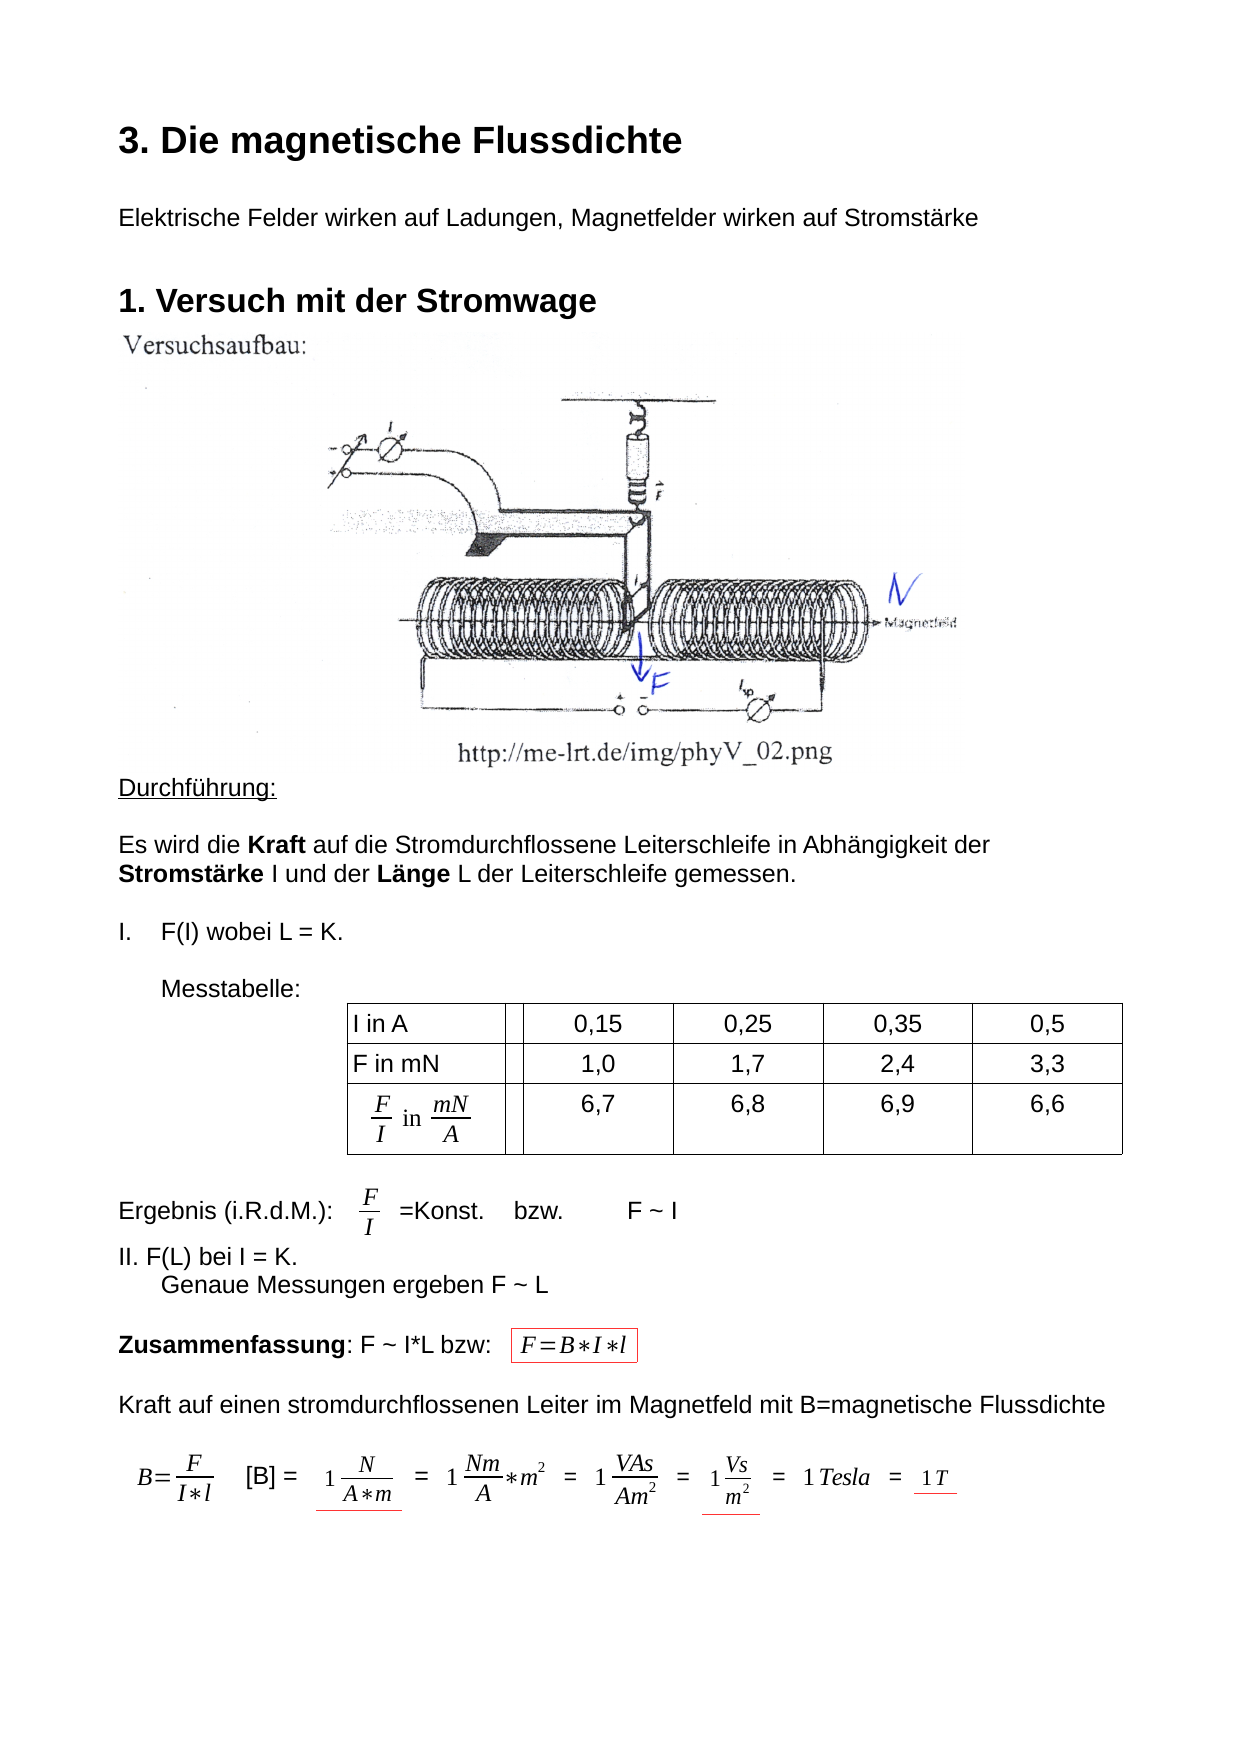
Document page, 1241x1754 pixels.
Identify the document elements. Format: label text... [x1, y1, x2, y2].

subtitle 1. Versuch mit der Stromwage [118, 281, 1122, 320]
table_cell F in mN [348, 1044, 505, 1083]
text Zusammenfassung: F ~ I*L bzw: [638, 1328, 1122, 1362]
table_cell 6,6 [973, 1084, 1122, 1154]
table_cell [506, 1044, 523, 1083]
text Elektrische Felder wirken auf Ladungen, Magnetfelder wirken auf Stromstärke [118, 203, 1122, 232]
text Durchführung: [118, 361, 1122, 801]
text Es wird die Kraft auf die Stromdurchflossene Leiterschleife in Abhängigkeit der Stromstärke I und der Länge L der Leiterschleife gemessen. [118, 830, 1122, 888]
table_cell [506, 1084, 523, 1154]
table_cell 1,7 [674, 1044, 823, 1083]
table_cell 3,3 [973, 1044, 1122, 1083]
table_cell 2,4 [824, 1044, 972, 1083]
table_header 0,35 [824, 1004, 972, 1043]
table_cell [348, 1084, 505, 1154]
subtitle 3. Die magnetische Flussdichte [118, 118, 1122, 162]
table_cell 1,0 [524, 1044, 673, 1083]
table_header 0,15 [524, 1004, 673, 1043]
text Kraft auf einen stromdurchflossenen Leiter im Magnetfeld mit B=magnetische Flussdichte [118, 1391, 1122, 1419]
table_cell 6,7 [524, 1084, 673, 1154]
text Ergebnis (i.R.d.M.): =Konst. bzw. F ~ I [118, 1183, 1122, 1242]
text I. F(I) wobei L = K. [118, 916, 1122, 945]
table_header 0,5 [973, 1004, 1122, 1043]
table_header I in A [348, 1004, 505, 1043]
text [B] = ===== [118, 1448, 1122, 1514]
table_header [506, 1004, 523, 1043]
table_cell 6,9 [824, 1084, 972, 1154]
text Messtabelle: [118, 974, 1122, 1003]
text Genaue Messungen ergeben F ~ L [118, 1271, 1122, 1299]
table_header 0,25 [674, 1004, 823, 1043]
text II. F(L) bei I = K. [118, 1242, 1122, 1271]
text Zusammenfassung: F ~ I*L bzw: [118, 1328, 511, 1362]
table_cell 6,8 [674, 1084, 823, 1154]
picture [118, 332, 966, 773]
text Zusammenfassung: F ~ I*L bzw: [512, 1329, 637, 1362]
